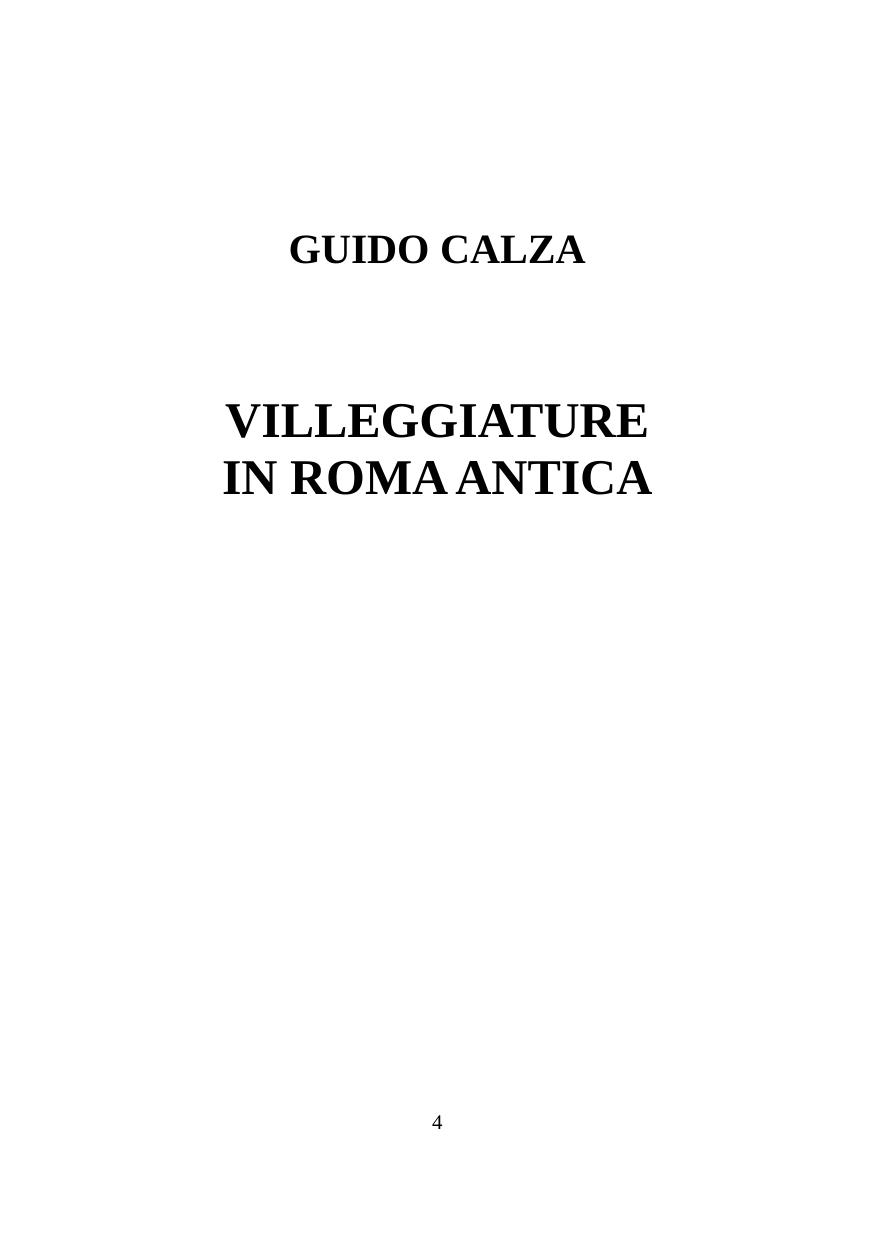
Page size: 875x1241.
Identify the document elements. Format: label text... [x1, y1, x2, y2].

text VILLEGGIATURE IN ROMA ANTICA [106, 390, 768, 505]
text GUIDO CALZA [106, 224, 768, 272]
